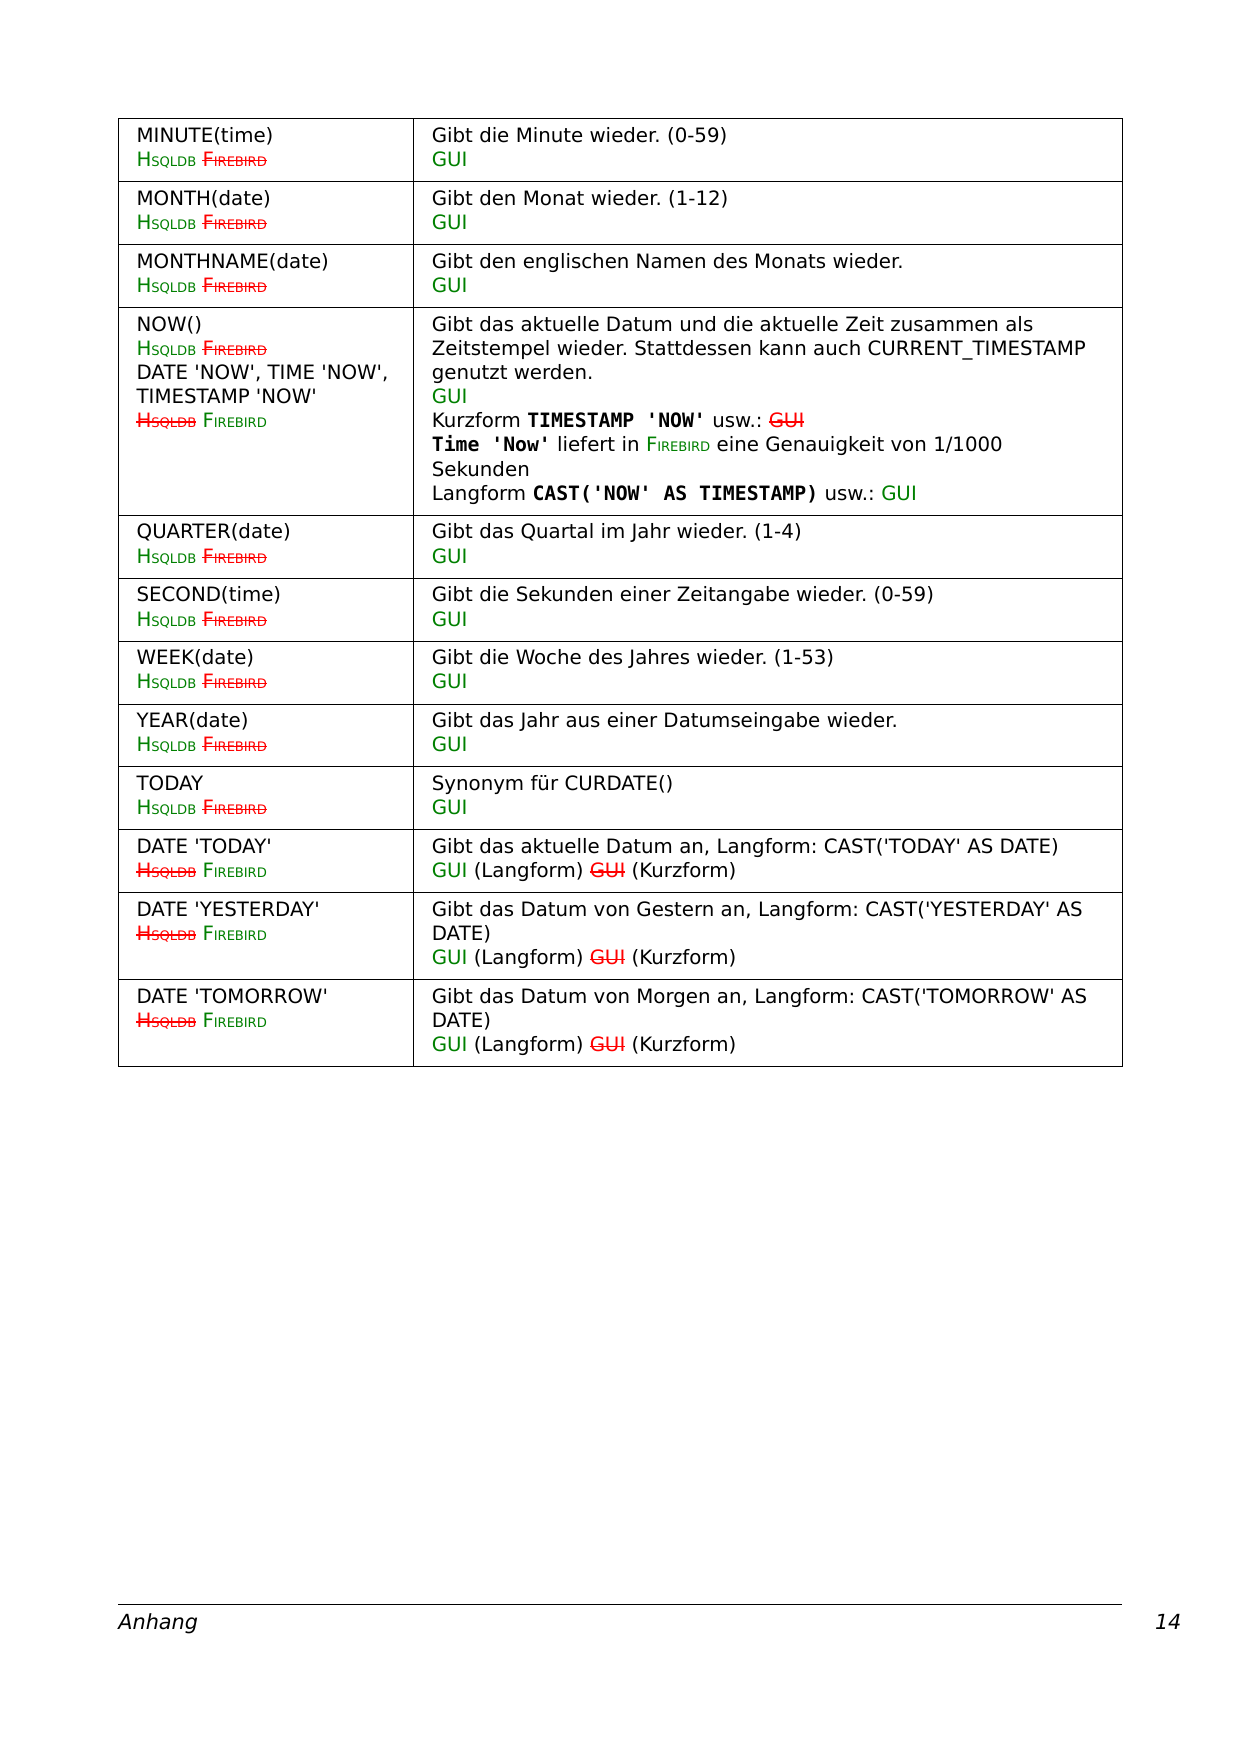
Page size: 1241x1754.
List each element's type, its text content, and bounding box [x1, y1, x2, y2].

table_cell Synonym für CURDATE() GUI [414, 767, 1122, 829]
table_cell SECOND(time) Hsqldb Firebird [119, 579, 413, 641]
table_cell WEEK(date) Hsqldb Firebird [119, 642, 413, 703]
table_cell DATE 'YESTERDAY' Hsqldb Firebird [119, 893, 413, 979]
table_cell Gibt das aktuelle Datum an, Langform: CAST('TODAY' AS DATE) GUI (Langform) GUI (Kurzform) [414, 830, 1122, 892]
table_cell MINUTE(time) Hsqldb Firebird [119, 119, 413, 181]
table_cell MONTH(date) Hsqldb Firebird [119, 182, 413, 244]
table_cell Gibt das Quartal im Jahr wieder. (1-4) GUI [414, 516, 1122, 578]
table_cell Gibt das Datum von Morgen an, Langform: CAST('TOMORROW' AS DATE) GUI (Langform) GUI (Kurzform) [414, 980, 1122, 1066]
table_cell MONTHNAME(date) Hsqldb Firebird [119, 245, 413, 307]
table_cell Gibt das Jahr aus einer Datumseingabe wieder. GUI [414, 705, 1122, 766]
table_cell Gibt den Monat wieder. (1-12) GUI [414, 182, 1122, 244]
table_cell Gibt die Woche des Jahres wieder. (1-53) GUI [414, 642, 1122, 703]
table_cell NOW() Hsqldb Firebird DATE 'NOW', TIME 'NOW', TIMESTAMP 'NOW' Hsqldb Firebird [119, 308, 413, 515]
table_cell Gibt den englischen Namen des Monats wieder. GUI [414, 245, 1122, 307]
table_cell QUARTER(date) Hsqldb Firebird [119, 516, 413, 578]
table_cell DATE 'TOMORROW' Hsqldb Firebird [119, 980, 413, 1066]
table_cell TODAY Hsqldb Firebird [119, 767, 413, 829]
table_cell Gibt das Datum von Gestern an, Langform: CAST('YESTERDAY' AS DATE) GUI (Langform) GUI (Kurzform) [414, 893, 1122, 979]
table_cell YEAR(date) Hsqldb Firebird [119, 705, 413, 766]
table_cell Gibt das aktuelle Datum und die aktuelle Zeit zusammen als Zeitstempel wieder. Stattdessen kann auch CURRENT_TIMESTAMP genutzt werden. GUI Kurzform TIMESTAMP 'NOW' usw.: GUI Time 'Now' liefert in Firebird eine Genauigkeit von 1/1000 Sekunden Langform CAST('NOW' AS TIMESTAMP) usw.: GUI [414, 308, 1122, 515]
table_cell Gibt die Minute wieder. (0-59) GUI [414, 119, 1122, 181]
table_cell Gibt die Sekunden einer Zeitangabe wieder. (0-59) GUI [414, 579, 1122, 641]
table_cell DATE 'TODAY' Hsqldb Firebird [119, 830, 413, 892]
